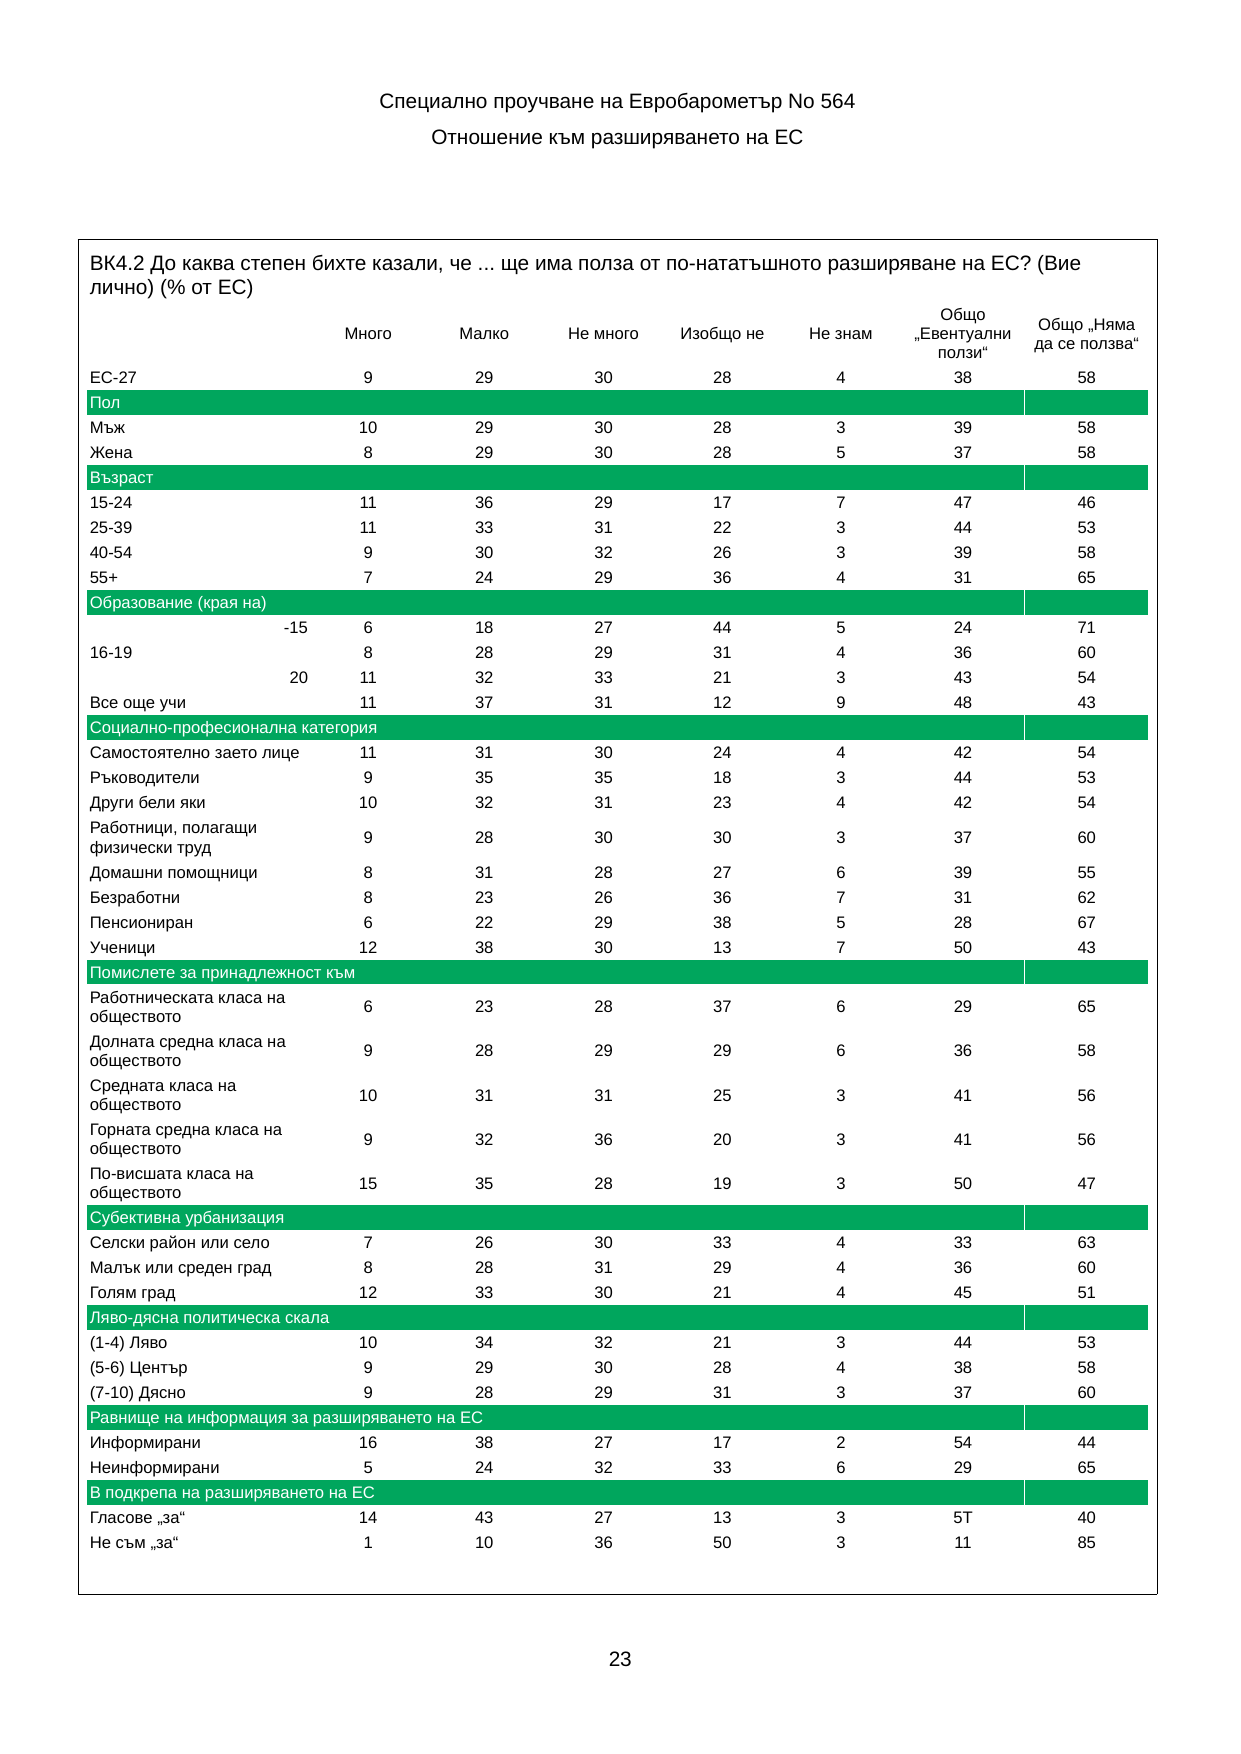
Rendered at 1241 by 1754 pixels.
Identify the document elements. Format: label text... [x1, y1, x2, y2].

table_cell 35 [543, 765, 664, 790]
table_cell [1025, 1405, 1148, 1430]
table_cell 54 [901, 1430, 1024, 1455]
table_cell 10 [311, 1073, 425, 1117]
table_cell 38 [901, 1355, 1024, 1380]
table_cell 54 [1025, 665, 1148, 690]
table_cell 54 [1025, 790, 1148, 815]
table_cell 6 [781, 985, 901, 1029]
table_cell 7 [311, 1230, 425, 1255]
table_cell 42 [901, 790, 1024, 815]
table_cell 3 [781, 765, 901, 790]
table_cell 20 [664, 1117, 781, 1161]
table_cell 3 [781, 1117, 901, 1161]
table_cell Информирани [87, 1430, 311, 1455]
table_cell 11 [311, 740, 425, 765]
table_cell 25 [664, 1073, 781, 1117]
table_cell 13 [664, 935, 781, 959]
table_cell Образование (края на) [87, 590, 901, 615]
table_cell Безработни [87, 885, 311, 909]
table_cell 55 [1025, 860, 1148, 884]
table_cell Малко [425, 302, 543, 365]
table_cell Горната средна класа на обществото [87, 1117, 311, 1161]
table_cell 37 [425, 690, 543, 715]
table_cell 18 [425, 615, 543, 640]
table_cell 43 [425, 1505, 543, 1530]
table_cell Неинформирани [87, 1455, 311, 1480]
table_cell 31 [425, 860, 543, 884]
table_cell 38 [664, 910, 781, 934]
table_cell 23 [664, 790, 781, 815]
table_cell 31 [425, 1073, 543, 1117]
table_cell 33 [664, 1230, 781, 1255]
table_cell Не знам [781, 302, 901, 365]
table_cell 31 [543, 790, 664, 815]
table_cell 27 [543, 1505, 664, 1530]
table_cell 5 [781, 615, 901, 640]
table_cell 14 [311, 1505, 425, 1530]
table_cell Гласове „за“ [87, 1505, 311, 1530]
table_cell 65 [1025, 1455, 1148, 1480]
table_cell 58 [1025, 540, 1148, 565]
table_cell 28 [543, 860, 664, 884]
table_cell 11 [311, 490, 425, 515]
table_cell Все още учи [87, 690, 311, 715]
table_cell 51 [1025, 1280, 1148, 1305]
table_cell 6 [311, 910, 425, 934]
table_cell 29 [543, 1029, 664, 1073]
table_cell 17 [664, 1430, 781, 1455]
table_cell Възраст [87, 465, 901, 490]
table_cell 44 [664, 615, 781, 640]
table_cell 38 [901, 365, 1024, 390]
table_cell 30 [543, 365, 664, 390]
table_cell [901, 715, 1024, 740]
table_cell [901, 390, 1024, 415]
table_cell 40-54 [87, 540, 311, 565]
table_cell 29 [901, 985, 1024, 1029]
table_cell 36 [901, 1255, 1024, 1280]
table_cell 28 [901, 910, 1024, 934]
table_cell 1 [311, 1530, 425, 1555]
table_cell 63 [1025, 1230, 1148, 1255]
table_cell [1025, 590, 1148, 615]
table_cell 50 [664, 1530, 781, 1555]
table_cell 3 [781, 1530, 901, 1555]
table_cell Помислете за принадлежност към [87, 960, 901, 984]
table_cell 22 [425, 910, 543, 934]
table_cell [1025, 390, 1148, 415]
table_cell 9 [311, 540, 425, 565]
table_cell Ученици [87, 935, 311, 959]
table_cell 42 [901, 740, 1024, 765]
table_cell 22 [664, 515, 781, 540]
table_cell 30 [543, 1280, 664, 1305]
table_cell 31 [664, 640, 781, 665]
table_cell 26 [664, 540, 781, 565]
table_cell 31 [543, 1255, 664, 1280]
table_cell 9 [311, 1355, 425, 1380]
table_cell 48 [901, 690, 1024, 715]
table_cell 41 [901, 1073, 1024, 1117]
table_cell В подкрепа на разширяването на ЕС [87, 1480, 1024, 1505]
table_cell 13 [664, 1505, 781, 1530]
table_cell 28 [664, 440, 781, 465]
table_cell 29 [425, 415, 543, 440]
table_cell 5 [781, 910, 901, 934]
table_cell 10 [311, 1330, 425, 1355]
table_cell Ръководители [87, 765, 311, 790]
table_cell 8 [311, 440, 425, 465]
table_cell Средната класа на обществото [87, 1073, 311, 1117]
table_cell (1-4) Ляво [87, 1330, 311, 1355]
table_cell 4 [781, 640, 901, 665]
table_cell Общо „Евентуални ползи“ [901, 302, 1024, 365]
table_cell 32 [543, 540, 664, 565]
table_cell 29 [543, 910, 664, 934]
table_cell 29 [425, 365, 543, 390]
table_cell 30 [543, 440, 664, 465]
table_cell 17 [664, 490, 781, 515]
table_cell 15-24 [87, 490, 311, 515]
table_cell 37 [901, 440, 1024, 465]
table_cell 53 [1025, 515, 1148, 540]
table_cell 12 [664, 690, 781, 715]
table_cell 65 [1025, 985, 1148, 1029]
table_cell 10 [311, 415, 425, 440]
table_cell 24 [664, 740, 781, 765]
table_cell Работници, полагащи физически труд [87, 815, 311, 859]
table_cell 39 [901, 540, 1024, 565]
table_cell 6 [311, 615, 425, 640]
table_cell 44 [901, 1330, 1024, 1355]
table_cell [901, 1205, 1024, 1230]
table_cell 45 [901, 1280, 1024, 1305]
table_cell 29 [425, 440, 543, 465]
table_cell 33 [901, 1230, 1024, 1255]
table_cell 28 [425, 640, 543, 665]
table_cell 21 [664, 1280, 781, 1305]
table_cell 41 [901, 1117, 1024, 1161]
table_cell 35 [425, 1161, 543, 1205]
table_cell 55+ [87, 565, 311, 590]
table_cell 58 [1025, 365, 1148, 390]
table_cell -15 [87, 615, 311, 640]
table_cell [1025, 1305, 1148, 1330]
table_cell 28 [543, 985, 664, 1029]
table_cell 9 [311, 765, 425, 790]
table_cell 11 [311, 515, 425, 540]
table_cell Долната средна класа на обществото [87, 1029, 311, 1073]
table_cell 26 [543, 885, 664, 909]
table_cell 4 [781, 740, 901, 765]
table_cell Не много [543, 302, 664, 365]
table_cell 28 [425, 1029, 543, 1073]
table_cell 53 [1025, 765, 1148, 790]
table_cell 65 [1025, 565, 1148, 590]
table_cell 15 [311, 1161, 425, 1205]
table_cell 29 [425, 1355, 543, 1380]
table_cell 3 [781, 515, 901, 540]
table_cell 7 [781, 885, 901, 909]
table_cell Селски район или село [87, 1230, 311, 1255]
table_cell 36 [664, 885, 781, 909]
table_cell [901, 590, 1024, 615]
table_cell 7 [781, 490, 901, 515]
table_cell Други бели яки [87, 790, 311, 815]
table_cell 31 [901, 565, 1024, 590]
table_cell 4 [781, 565, 901, 590]
table_cell 29 [543, 1380, 664, 1405]
table_cell 31 [425, 740, 543, 765]
table_cell 16-19 [87, 640, 311, 665]
table_cell 31 [543, 1073, 664, 1117]
table_cell 23 [425, 885, 543, 909]
table_cell 12 [311, 1280, 425, 1305]
table_cell 30 [543, 1355, 664, 1380]
table_cell 28 [425, 1380, 543, 1405]
table_cell 28 [664, 1355, 781, 1380]
table_cell 30 [543, 1230, 664, 1255]
table_cell Равнище на информация за разширяването на ЕС [87, 1405, 901, 1430]
table_cell 62 [1025, 885, 1148, 909]
table_cell 11 [311, 690, 425, 715]
table_cell 5Т [901, 1505, 1024, 1530]
table_cell 38 [425, 1430, 543, 1455]
table_cell 3 [781, 1330, 901, 1355]
table_cell 8 [311, 1255, 425, 1280]
table_cell 30 [543, 935, 664, 959]
table_cell 36 [543, 1530, 664, 1555]
table_cell 32 [425, 790, 543, 815]
table_cell 29 [543, 565, 664, 590]
table_cell 16 [311, 1430, 425, 1455]
table_cell Изобщо не [664, 302, 781, 365]
table_cell 58 [1025, 415, 1148, 440]
table_cell 30 [543, 415, 664, 440]
table_cell Голям град [87, 1280, 311, 1305]
table_cell 28 [425, 815, 543, 859]
table_cell 4 [781, 1230, 901, 1255]
table_cell 9 [311, 1117, 425, 1161]
table_cell 21 [664, 1330, 781, 1355]
table_cell [901, 1405, 1024, 1430]
table_cell [1025, 1205, 1148, 1230]
table_cell 32 [425, 1117, 543, 1161]
table_cell (5-6) Център [87, 1355, 311, 1380]
table_cell Социално-професионална категория [87, 715, 901, 740]
table_cell 4 [781, 1280, 901, 1305]
table_cell 8 [311, 885, 425, 909]
table_cell 9 [311, 365, 425, 390]
table_cell 71 [1025, 615, 1148, 640]
table_cell 56 [1025, 1117, 1148, 1161]
table_cell 29 [901, 1455, 1024, 1480]
table_cell По-висшата класа на обществото [87, 1161, 311, 1205]
table_cell 37 [901, 815, 1024, 859]
table_cell 11 [901, 1530, 1024, 1555]
table_cell 26 [425, 1230, 543, 1255]
table_cell [1025, 1480, 1148, 1505]
table_cell 10 [425, 1530, 543, 1555]
table_cell 60 [1025, 815, 1148, 859]
table_cell 12 [311, 935, 425, 959]
table_cell 30 [664, 815, 781, 859]
table_cell 4 [781, 1355, 901, 1380]
table_cell 40 [1025, 1505, 1148, 1530]
table_cell 29 [664, 1029, 781, 1073]
table_cell Домашни помощници [87, 860, 311, 884]
table_cell 27 [543, 1430, 664, 1455]
table_cell 4 [781, 790, 901, 815]
table_cell 43 [1025, 935, 1148, 959]
table_cell 67 [1025, 910, 1148, 934]
table_cell 2 [781, 1430, 901, 1455]
table_cell 5 [311, 1455, 425, 1480]
table_cell 56 [1025, 1073, 1148, 1117]
table_cell 28 [664, 365, 781, 390]
table_cell Ляво-дясна политическа скала [87, 1305, 901, 1330]
table_cell 60 [1025, 640, 1148, 665]
table_cell 3 [781, 665, 901, 690]
table_cell 10 [311, 790, 425, 815]
table_cell 30 [543, 740, 664, 765]
table_cell 27 [664, 860, 781, 884]
table_cell 39 [901, 860, 1024, 884]
table_cell 7 [781, 935, 901, 959]
table_cell 43 [1025, 690, 1148, 715]
table_cell 36 [664, 565, 781, 590]
table_cell 20 [87, 665, 311, 690]
table_cell 34 [425, 1330, 543, 1355]
table_cell 36 [901, 640, 1024, 665]
table_cell 32 [543, 1330, 664, 1355]
table_cell 53 [1025, 1330, 1148, 1355]
table_cell 28 [425, 1255, 543, 1280]
table_cell 31 [664, 1380, 781, 1405]
table_cell Малък или среден град [87, 1255, 311, 1280]
table_cell Самостоятелно заето лице [87, 740, 311, 765]
table_cell Работническата класа на обществото [87, 985, 311, 1029]
table_cell 3 [781, 415, 901, 440]
table_cell 37 [664, 985, 781, 1029]
table_cell 58 [1025, 1355, 1148, 1380]
table_cell 23 [425, 985, 543, 1029]
table_cell Жена [87, 440, 311, 465]
table_cell 6 [781, 1029, 901, 1073]
table_cell 33 [425, 515, 543, 540]
table_cell 3 [781, 1161, 901, 1205]
table_cell 3 [781, 1505, 901, 1530]
table_cell 24 [901, 615, 1024, 640]
table_cell [901, 465, 1024, 490]
table_cell 58 [1025, 440, 1148, 465]
table_cell 9 [311, 815, 425, 859]
table_cell 27 [543, 615, 664, 640]
table_cell 4 [781, 1255, 901, 1280]
table_cell 8 [311, 640, 425, 665]
table_cell 3 [781, 1380, 901, 1405]
table_cell 28 [543, 1161, 664, 1205]
table_cell 38 [425, 935, 543, 959]
table_cell ЕС-27 [87, 365, 311, 390]
table_cell (7-10) Дясно [87, 1380, 311, 1405]
table_cell 50 [901, 1161, 1024, 1205]
table_cell 54 [1025, 740, 1148, 765]
table_cell 44 [1025, 1430, 1148, 1455]
table_cell 29 [543, 640, 664, 665]
table_cell 33 [543, 665, 664, 690]
table_cell 36 [901, 1029, 1024, 1073]
table_cell 21 [664, 665, 781, 690]
table_cell 39 [901, 415, 1024, 440]
table_cell 25-39 [87, 515, 311, 540]
table_cell 29 [543, 490, 664, 515]
table_cell [901, 960, 1024, 984]
table_cell 7 [311, 565, 425, 590]
table_cell 28 [664, 415, 781, 440]
table_cell 8 [311, 860, 425, 884]
table_cell Пол [87, 390, 901, 415]
table_cell 3 [781, 1073, 901, 1117]
table_cell 43 [901, 665, 1024, 690]
table_cell 60 [1025, 1380, 1148, 1405]
table_cell 33 [425, 1280, 543, 1305]
table_cell 9 [311, 1380, 425, 1405]
table_cell 3 [781, 540, 901, 565]
table_cell 60 [1025, 1255, 1148, 1280]
table_cell 30 [543, 815, 664, 859]
table_cell 46 [1025, 490, 1148, 515]
table_cell 4 [781, 365, 901, 390]
table_cell 24 [425, 565, 543, 590]
table_cell 36 [543, 1117, 664, 1161]
table_cell 31 [543, 690, 664, 715]
table_cell 18 [664, 765, 781, 790]
table_cell 6 [781, 1455, 901, 1480]
table_cell 6 [311, 985, 425, 1029]
table_cell 32 [543, 1455, 664, 1480]
table_cell 32 [425, 665, 543, 690]
table_cell 35 [425, 765, 543, 790]
table_cell 44 [901, 765, 1024, 790]
table_cell [1025, 960, 1148, 984]
table_cell 50 [901, 935, 1024, 959]
table_cell Не съм „за“ [87, 1530, 311, 1555]
table_cell Пенсиониран [87, 910, 311, 934]
table_cell 3 [781, 815, 901, 859]
table_cell [87, 302, 311, 365]
table_cell 44 [901, 515, 1024, 540]
table_cell 85 [1025, 1530, 1148, 1555]
table_cell Субективна урбанизация [87, 1205, 901, 1230]
table_cell 6 [781, 860, 901, 884]
table_cell 58 [1025, 1029, 1148, 1073]
table_cell 24 [425, 1455, 543, 1480]
table_cell 9 [311, 1029, 425, 1073]
table_cell 47 [901, 490, 1024, 515]
table_cell Мъж [87, 415, 311, 440]
table_cell 33 [664, 1455, 781, 1480]
table_cell [1025, 465, 1148, 490]
table_cell [1025, 715, 1148, 740]
table_cell 19 [664, 1161, 781, 1205]
table_cell 31 [543, 515, 664, 540]
table_header ВК4.2 До каква степен бихте казали, че ... ще има полза от по-нататъшното разширяване на ЕС? (Вие лично) (% от ЕС) [87, 248, 1148, 302]
table_cell 11 [311, 665, 425, 690]
table_cell 37 [901, 1380, 1024, 1405]
table_cell 47 [1025, 1161, 1148, 1205]
table_cell Общо „Няма да се ползва“ [1025, 302, 1148, 365]
table_cell 5 [781, 440, 901, 465]
table_cell 31 [901, 885, 1024, 909]
table_cell 30 [425, 540, 543, 565]
table_cell 29 [664, 1255, 781, 1280]
table_cell [901, 1305, 1024, 1330]
table_cell 9 [781, 690, 901, 715]
table_cell 36 [425, 490, 543, 515]
table_cell Много [311, 302, 425, 365]
